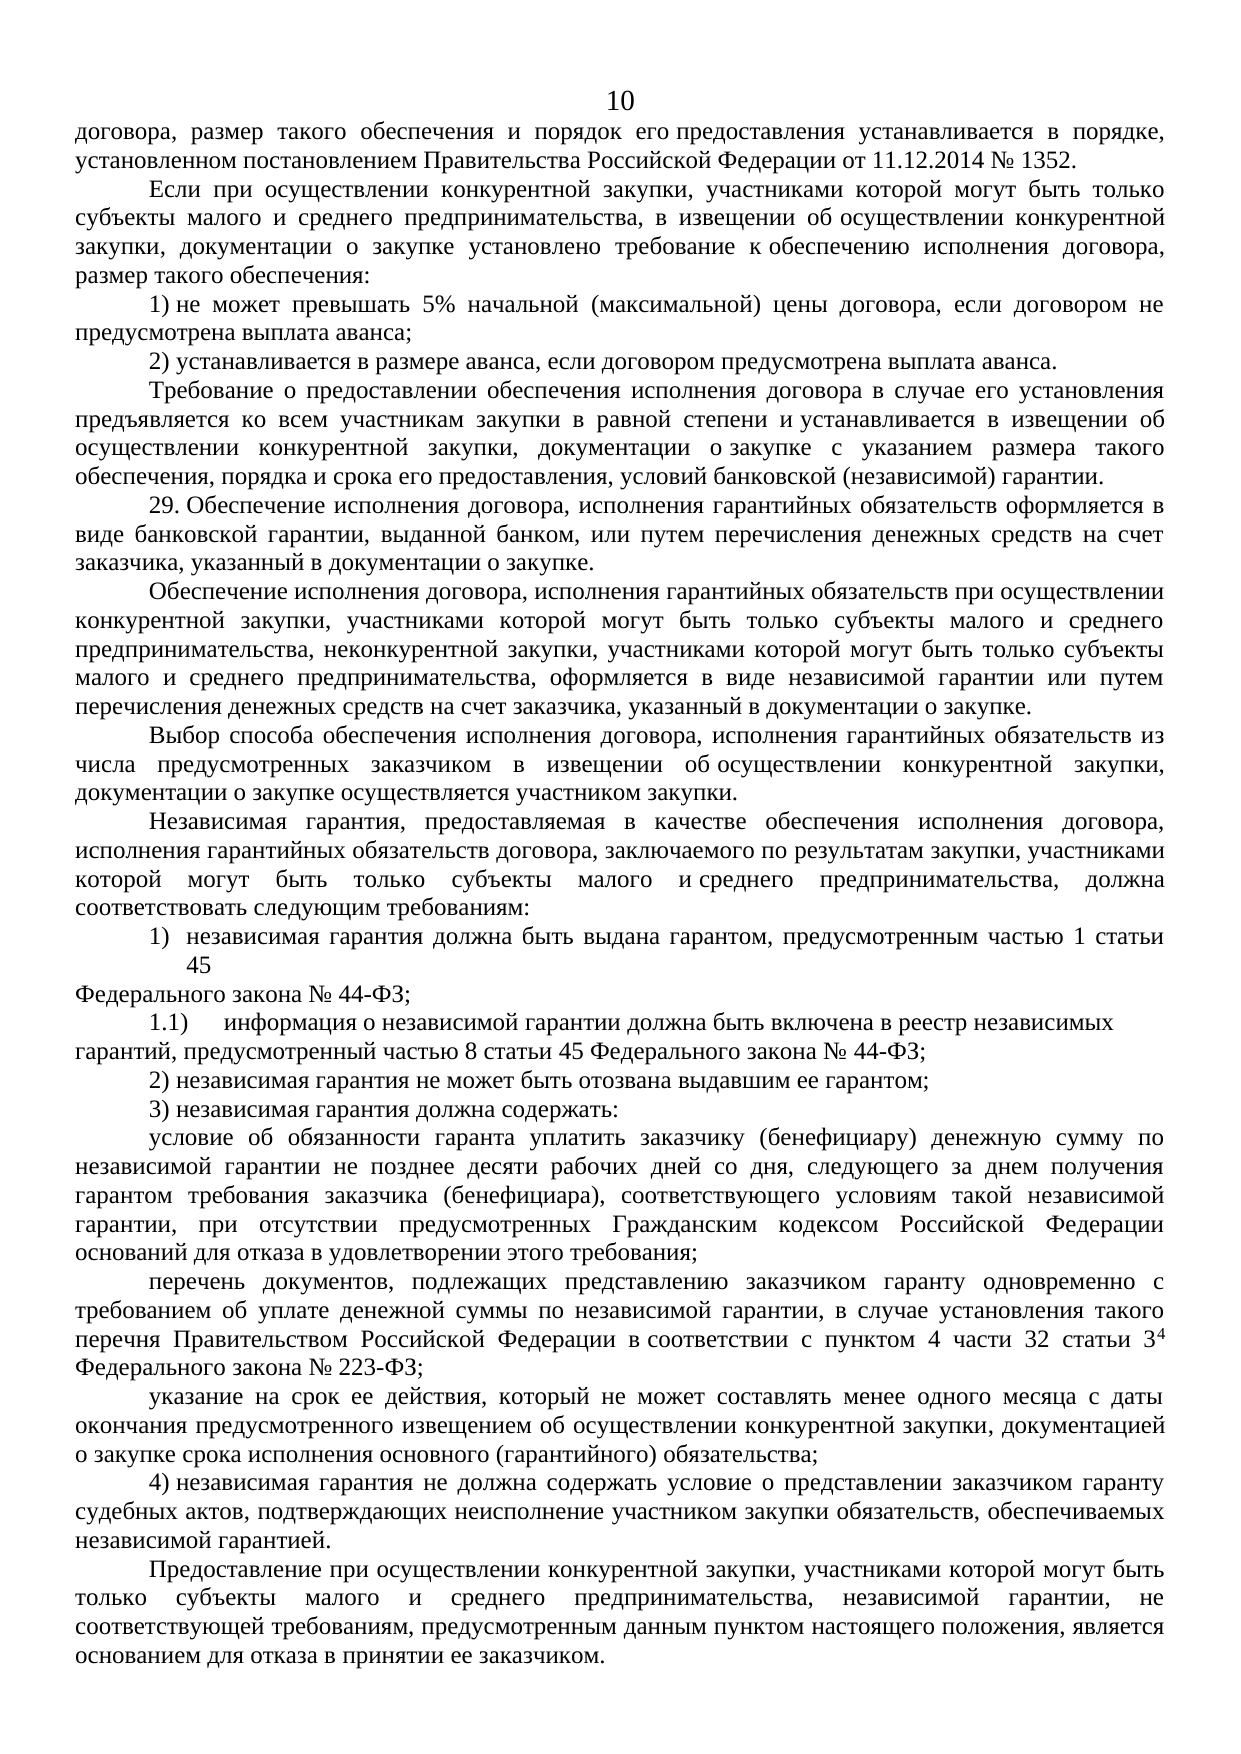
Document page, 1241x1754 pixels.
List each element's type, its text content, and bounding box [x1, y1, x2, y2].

text перечень документов, подлежащих представлению заказчиком гаранту одновременно с требованием об уплате денежной суммы по независимой гарантии, в случае установления такого перечня Правительством Российской Федерации в соответствии с пунктом 4 части 32 статьи 34 Федерального закона № 223-ФЗ; [75, 1266, 1165, 1381]
text условие об обязанности гаранта уплатить заказчику (бенефициару) денежную сумму по независимой гарантии не позднее десяти рабочих дней со дня, следующего за днем получения гарантом требования заказчика (бенефициара), соответствующего условиям такой независимой гарантии, при отсутствии предусмотренных Гражданским кодексом Российской Федерации оснований для отказа в удовлетворении этого требования; [75, 1122, 1165, 1266]
text 4) независимая гарантия не должна содержать условие о представлении заказчиком гаранту судебных актов, подтверждающих неисполнение участником закупки обязательств, обеспечиваемых независимой гарантией. [75, 1467, 1165, 1554]
text Обеспечение исполнения договора, исполнения гарантийных обязательств при осуществлении конкурентной закупки, участниками которой могут быть только субъекты малого и среднего предпринимательства, неконкурентной закупки, участниками которой могут быть только субъекты малого и среднего предпринимательства, оформляется в виде независимой гарантии или путем перечисления денежных средств на счет заказчика, указанный в документации о закупке. [75, 576, 1165, 720]
text договора, размер такого обеспечения и порядок его предоставления устанавливается в порядке, установленном постановлением Правительства Российской Федерации от 11.12.2014 № 1352. [75, 116, 1165, 174]
text 1) не может превышать 5% начальной (максимальной) цены договора, если договором не предусмотрена выплата аванса; [75, 289, 1165, 346]
text Федерального закона № 44-ФЗ; [75, 979, 1165, 1007]
text 29. Обеспечение исполнения договора, исполнения гарантийных обязательств оформляется в виде банковской гарантии, выданной банком, или путем перечисления денежных средств на счет заказчика, указанный в документации о закупке. [75, 490, 1165, 576]
text 2) независимая гарантия не может быть отозвана выдавшим ее гарантом; [75, 1065, 1165, 1094]
text Предоставление при осуществлении конкурентной закупки, участниками которой могут быть только субъекты малого и среднего предпринимательства, независимой гарантии, не соответствующей требованиям, предусмотренным данным пунктом настоящего положения, является основанием для отказа в принятии ее заказчиком. [75, 1554, 1165, 1669]
text 3) независимая гарантия должна содержать: [75, 1094, 1165, 1122]
text Независимая гарантия, предоставляемая в качестве обеспечения исполнения договора, исполнения гарантийных обязательств договора, заключаемого по результатам закупки, участниками которой могут быть только субъекты малого и среднего предпринимательства, должна соответствовать следующим требованиям: [75, 806, 1165, 921]
list информация о независимой гарантии должна быть включена в реестр независимых [149, 1007, 1165, 1036]
text указание на срок ее действия, который не может составлять менее одного месяца с даты окончания предусмотренного извещением об осуществлении конкурентной закупки, документацией о закупке срока исполнения основного (гарантийного) обязательства; [75, 1381, 1165, 1467]
text 2) устанавливается в размере аванса, если договором предусмотрена выплата аванса. [75, 346, 1165, 375]
text Выбор способа обеспечения исполнения договора, исполнения гарантийных обязательств из числа предусмотренных заказчиком в извещении об осуществлении конкурентной закупки, документации о закупке осуществляется участником закупки. [75, 720, 1165, 806]
text Если при осуществлении конкурентной закупки, участниками которой могут быть только субъекты малого и среднего предпринимательства, в извещении об осуществлении конкурентной закупки, документации о закупке установлено требование к обеспечению исполнения договора, размер такого обеспечения: [75, 174, 1165, 289]
text Требование о предоставлении обеспечения исполнения договора в случае его установления предъявляется ко всем участникам закупки в равной степени и устанавливается в извещении об осуществлении конкурентной закупки, документации о закупке с указанием размера такого обеспечения, порядка и срока его предоставления, условий банковской (независимой) гарантии. [75, 375, 1165, 490]
text гарантий, предусмотренный частью 8 статьи 45 Федерального закона № 44-ФЗ; [75, 1036, 1165, 1065]
list независимая гарантия должна быть выдана гарантом, предусмотренным частью 1 статьи 45 [149, 921, 1165, 979]
